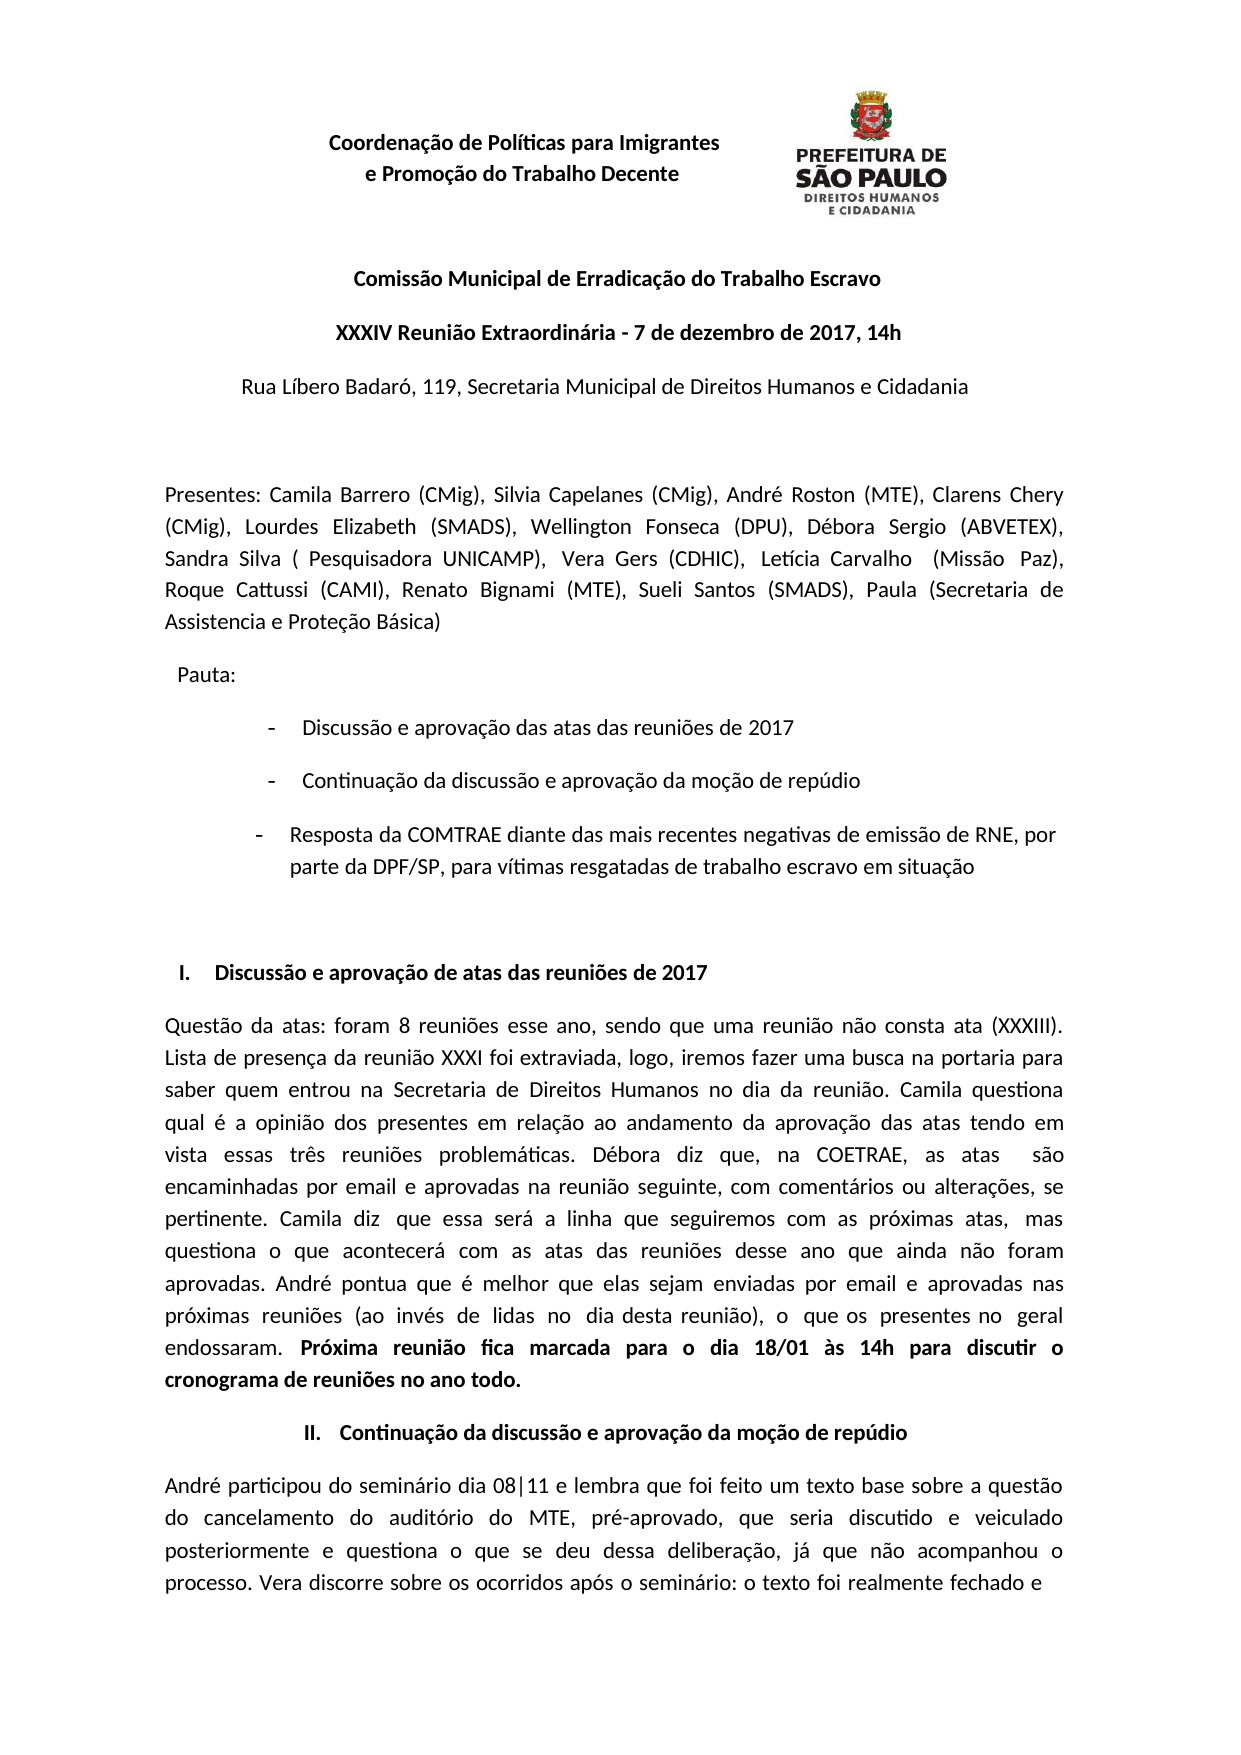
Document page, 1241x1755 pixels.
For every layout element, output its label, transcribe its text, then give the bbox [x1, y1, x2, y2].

list Continuação da discussão e aprovação da moção de repúdio [264, 767, 1076, 796]
text Questão da atas: foram 8 reuniões esse ano, sendo que uma reunião não consta ata (XXXIII). Lista de presença da reunião XXXI foi extraviada, logo, iremos fazer uma busca na portaria para saber quem entrou na Secretaria de Direitos Humanos no dia da reunião. Camila questiona qual é a opinião dos presentes em relação ao andamento da aprovação das atas tendo em vista essas três reuniões problemáticas. Débora diz que, na COETRAE, as atas são encaminhadas por email e aprovadas na reunião seguinte, com comentários ou alterações, se pertinente. Camila diz que essa será a linha que seguiremos com as próximas atas, mas questiona o que acontecerá com as atas das reuniões desse ano que ainda não foram aprovadas. André pontua que é melhor que elas sejam enviadas por email e aprovadas nas próximas reuniões (ao invés de lidas no dia desta reunião), o que os presentes no geral endossaram. Próxima reunião fica marcada para o dia 18/01 às 14h para discutir o cronograma de reuniões no ano todo. [164, 1011, 1064, 1393]
list Discussão e aprovação de atas das reuniões de 2017 [178, 958, 1076, 986]
text Comissão Municipal de Erradicação do Trabalho Escravo XXXIV Reunião Extraordinária - 7 de dezembro de 2017, 14h [336, 264, 934, 346]
text Rua Líbero Badaró, 119, Secretaria Municipal de Direitos Humanos e Cidadania [164, 372, 1076, 400]
text Pauta: [177, 660, 1076, 688]
list Discussão e aprovação das atas das reuniões de 2017 [264, 713, 1076, 742]
text Presentes: Camila Barrero (CMig), Silvia Capelanes (CMig), André Roston (MTE), Clarens Chery (CMig), Lourdes Elizabeth (SMADS), Wellington Fonseca (DPU), Débora Sergio (ABVETEX), Sandra Silva ( Pesquisadora UNICAMP), Vera Gers (CDHIC), Letícia Carvalho (Missão Paz), Roque Cattussi (CAMI), Renato Bignami (MTE), Sueli Santos (SMADS), Paula (Secretaria de Assistencia e Proteção Básica) [164, 480, 1064, 635]
list Continuação da discussão e aprovação da moção de repúdio [303, 1418, 1076, 1446]
list Resposta da COMTRAE diante das mais recentes negativas de emissão de RNE, por parte da DPF/SP, para vítimas resgatadas de trabalho escravo em situação [252, 820, 1063, 880]
text André participou do seminário dia 08|11 e lembra que foi feito um texto base sobre a questão do cancelamento do auditório do MTE, pré-aprovado, que seria discutido e veiculado posteriormente e questiona o que se deu dessa deliberação, já que não acompanhou o processo. Vera discorre sobre os ocorridos após o seminário: o texto foi realmente fechado e [164, 1471, 1063, 1596]
